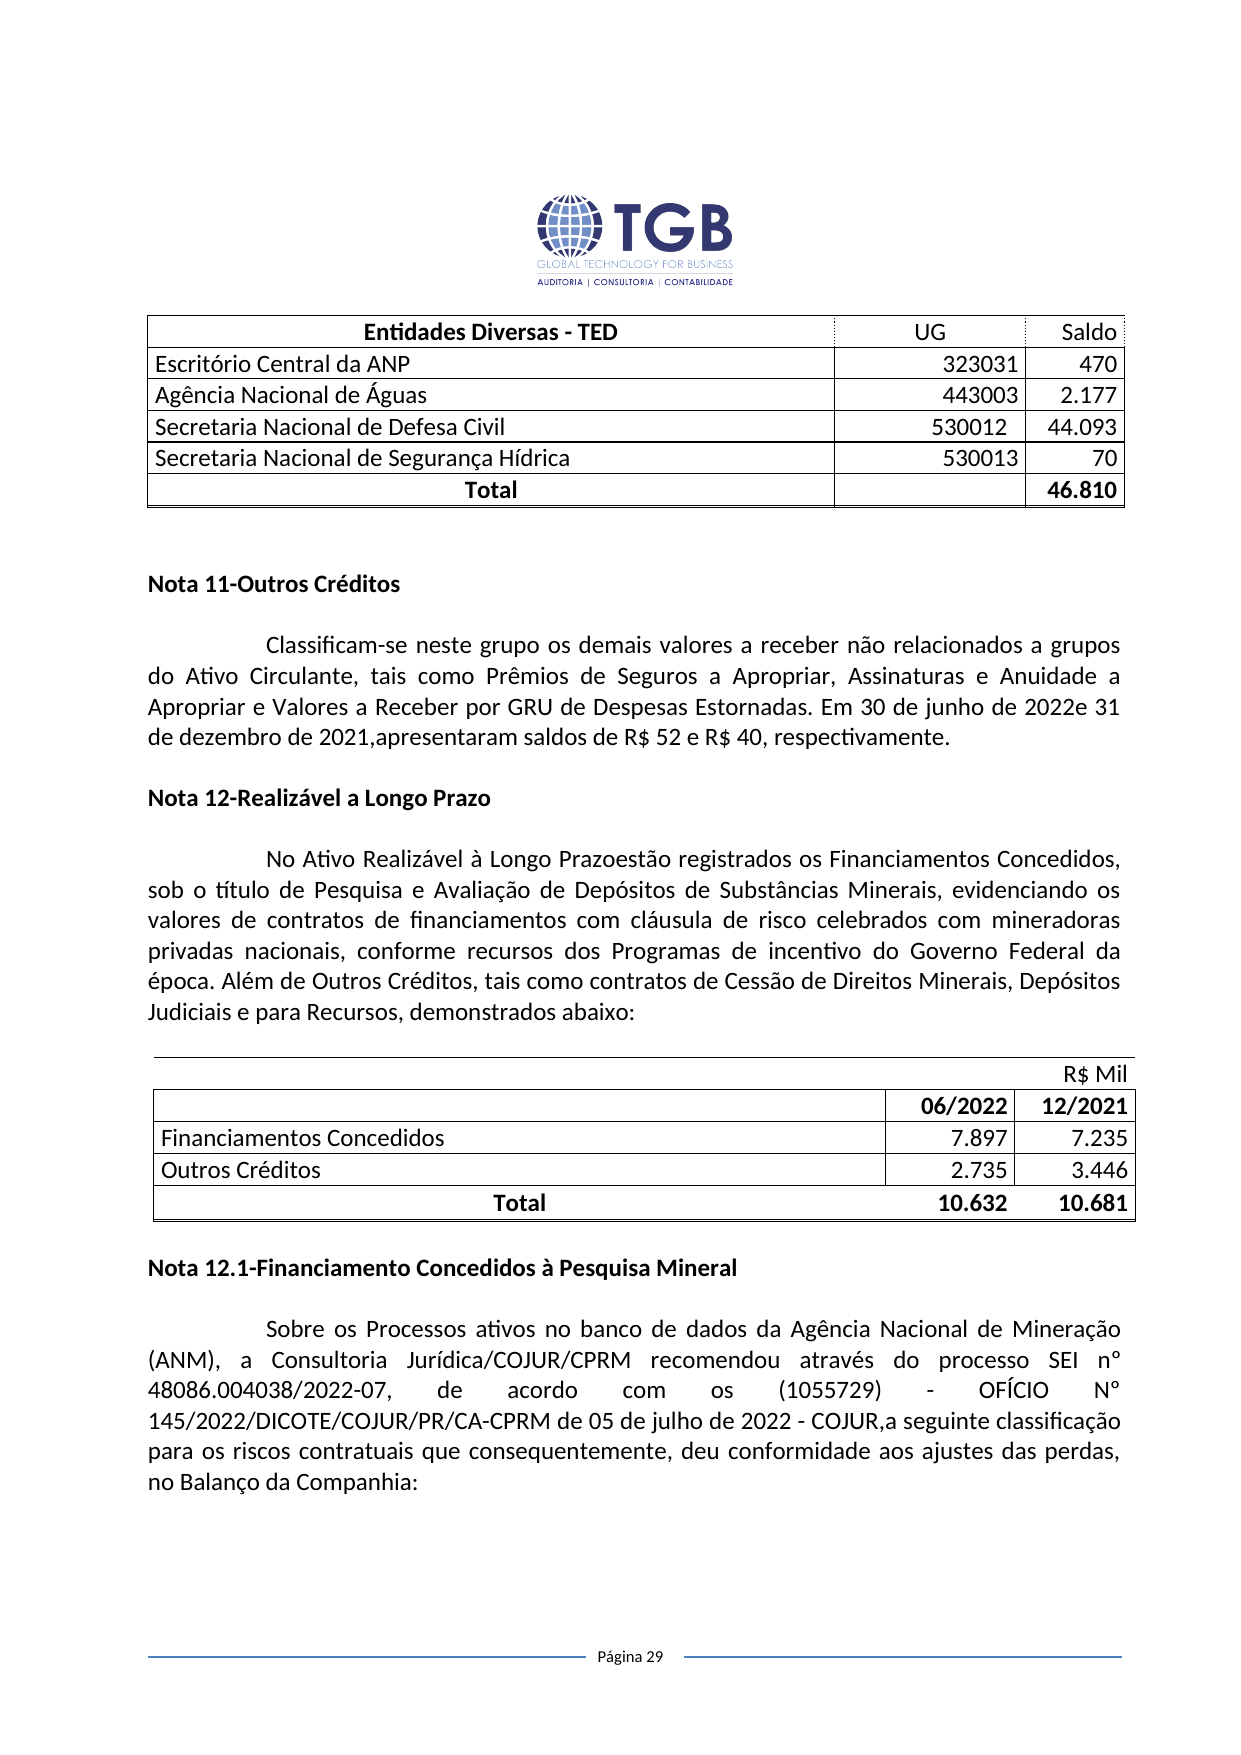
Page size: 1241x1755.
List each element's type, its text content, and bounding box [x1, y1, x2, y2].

text Nota 11-Outros Créditos [148, 569, 1122, 599]
table_cell [835, 474, 1025, 504]
table_cell 3.446 [1015, 1154, 1135, 1185]
table_cell 70 [1026, 443, 1124, 473]
table_cell Financiamentos Concedidos [154, 1122, 885, 1153]
text Nota 12-Realizável a Longo Prazo [148, 782, 1122, 813]
table_cell 323031 [835, 348, 1025, 378]
text Sobre os Processos ativos no banco de dados da Agência Nacional de Mineração (ANM), a Consultoria Jurídica/COJUR/CPRM recomendou através do processo SEI nº 48086.004038/2022-07, de acordo com os (1055729) - OFÍCIO Nº 145/2022/DICOTE/COJUR/PR/CA-CPRM de 05 de julho de 2022 - COJUR,a seguinte classificação para os riscos contratuais que consequentemente, deu conformidade aos ajustes das perdas, no Balanço da Companhia: [148, 1313, 1122, 1496]
table_header Entidades Diversas - TED [148, 316, 834, 347]
table_cell 10.632 [886, 1186, 1015, 1219]
table_cell Agência Nacional de Águas [148, 379, 834, 410]
table_cell Secretaria Nacional de Segurança Hídrica [148, 443, 834, 473]
table_cell Secretaria Nacional de Defesa Civil [148, 411, 834, 441]
table_cell Escritório Central da ANP [148, 348, 834, 378]
text No Ativo Realizável à Longo Prazoestão registrados os Financiamentos Concedidos, sob o título de Pesquisa e Avaliação de Depósitos de Substâncias Minerais, evidenciando os valores de contratos de financiamentos com cláusula de risco celebrados com mineradoras privadas nacionais, conforme recursos dos Programas de incentivo do Governo Federal da época. Além de Outros Créditos, tais como contratos de Cessão de Direitos Minerais, Depósitos Judiciais e para Recursos, demonstrados abaixo: [148, 843, 1122, 1026]
table_header [886, 1058, 1015, 1089]
table_cell 44.093 [1026, 411, 1124, 441]
table_cell 06/2022 [886, 1090, 1014, 1121]
table_cell 443003 [835, 379, 1025, 410]
table_cell [154, 1090, 885, 1121]
table_cell Outros Créditos [154, 1154, 885, 1185]
table_cell 530012 [835, 411, 1025, 441]
table_cell 12/2021 [1015, 1090, 1135, 1121]
table_header Saldo [1026, 316, 1124, 347]
table_header R$ Mil [1015, 1058, 1135, 1089]
table_cell 10.681 [1015, 1186, 1135, 1219]
text Classificam-se neste grupo os demais valores a receber não relacionados a grupos do Ativo Circulante, tais como Prêmios de Seguros a Apropriar, Assinaturas e Anuidade a Apropriar e Valores a Receber por GRU de Despesas Estornadas. Em 30 de junho de 2022e 31 de dezembro de 2021,apresentaram saldos de R$ 52 e R$ 40, respectivamente. [148, 630, 1122, 752]
table_header UG [834, 316, 1026, 347]
table_cell 530013 [835, 443, 1025, 473]
table_cell Total [154, 1186, 886, 1219]
table_header [154, 1058, 886, 1089]
table_cell 2.177 [1026, 379, 1124, 410]
table_cell 46.810 [1026, 474, 1124, 504]
table_cell Total [148, 474, 834, 504]
table_cell 7.235 [1015, 1122, 1135, 1153]
table_cell 2.735 [886, 1154, 1014, 1185]
table_cell 7.897 [886, 1122, 1014, 1153]
table_cell 470 [1026, 348, 1124, 378]
text Nota 12.1-Financiamento Concedidos à Pesquisa Mineral [148, 1252, 1122, 1283]
